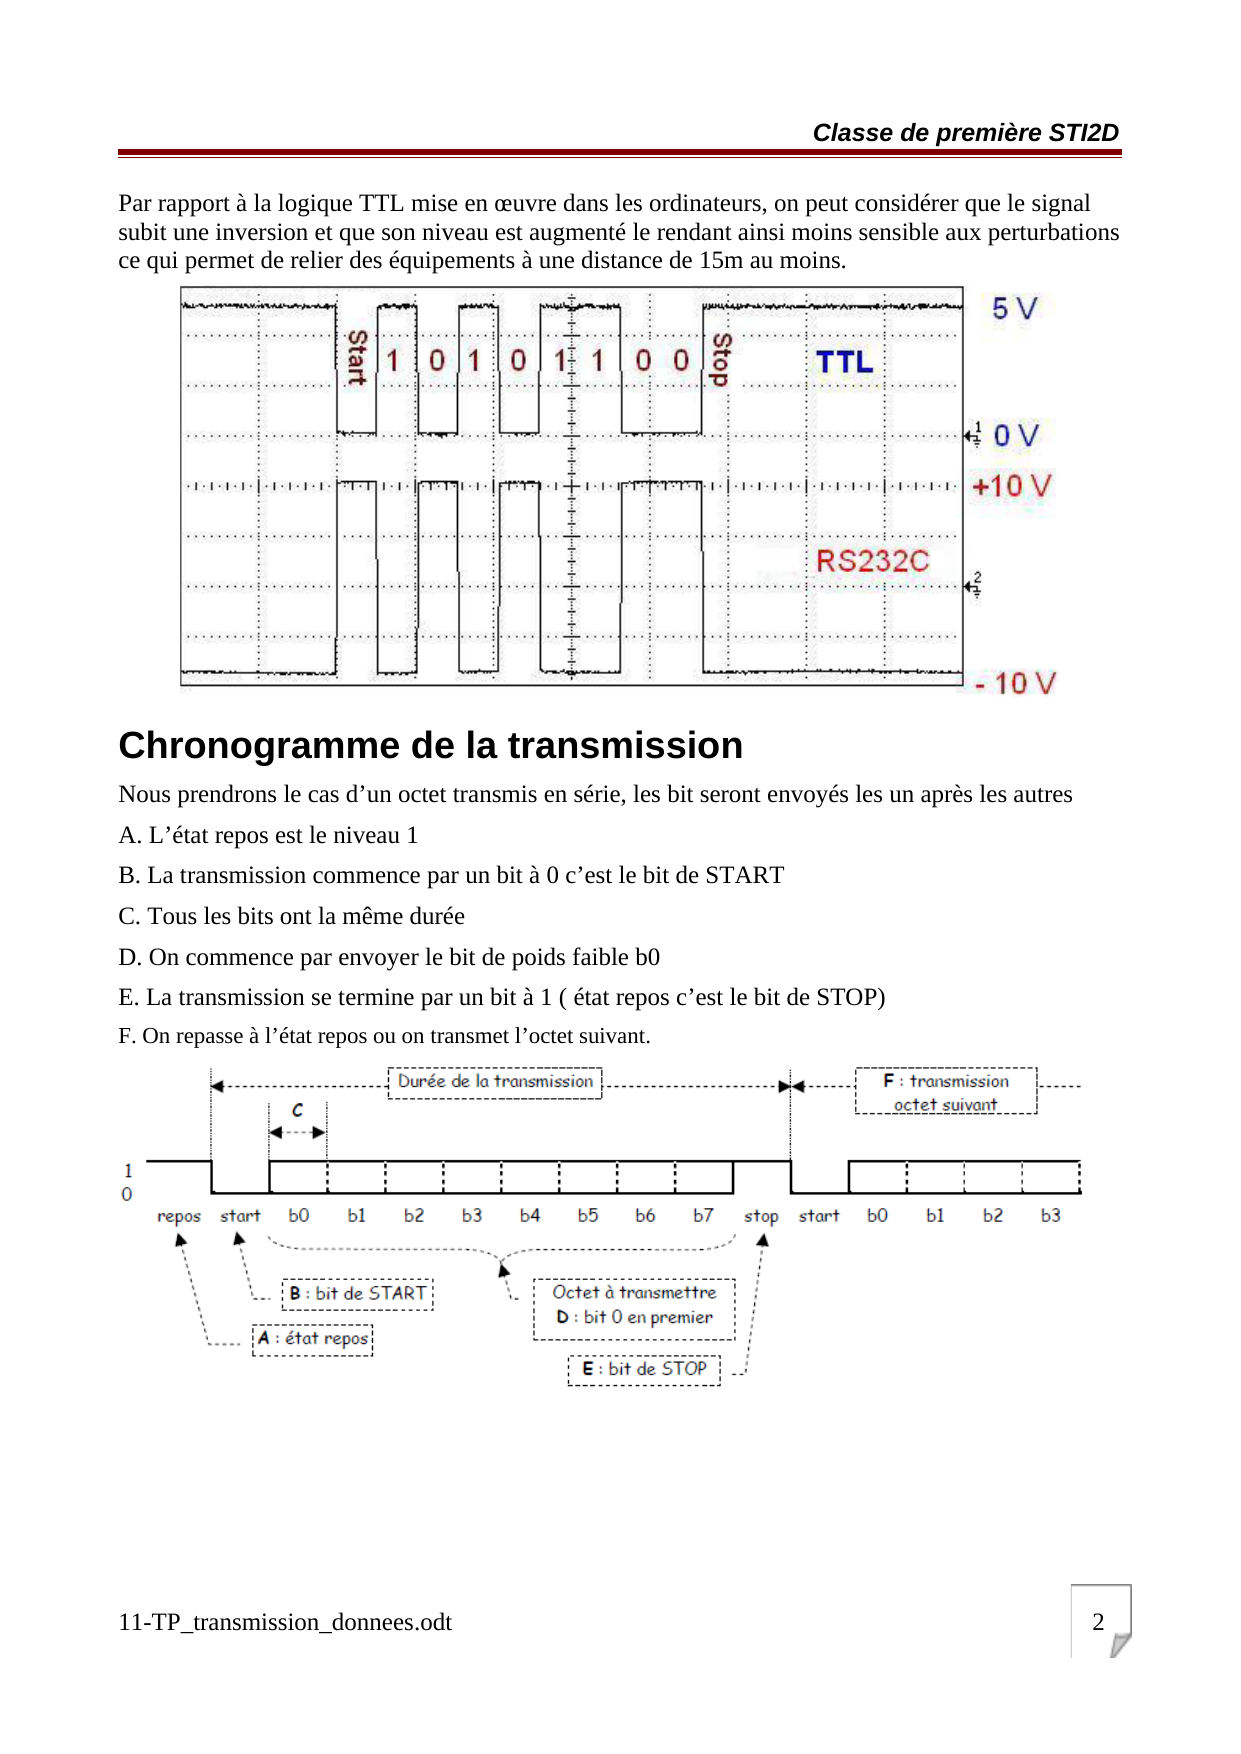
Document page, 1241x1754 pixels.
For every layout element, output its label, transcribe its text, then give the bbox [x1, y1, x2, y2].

text E. La transmission se termine par un bit à 1 ( état repos c’est le bit de STOP) [118, 982, 1122, 1011]
text Nous prendrons le cas d’un octet transmis en série, les bit seront envoyés les un après les autres [118, 779, 1122, 808]
subtitle Chronogramme de la transmission [118, 723, 1122, 767]
text B. La transmission commence par un bit à 0 c’est le bit de START [118, 861, 1122, 889]
text F. On repasse à l’état repos ou on transmet l’octet suivant. [118, 1023, 1122, 1049]
text A. L’état repos est le niveau 1 [118, 820, 1122, 849]
picture [180, 285, 1060, 699]
text D. On commence par envoyer le bit de poids faible b0 [118, 942, 1122, 970]
text Par rapport à la logique TTL mise en œuvre dans les ordinateurs, on peut considérer que le signal subit une inversion et que son niveau est augmenté le rendant ainsi moins sensible aux perturbations ce qui permet de relier des équipements à une distance de 15m au moins. [118, 188, 1122, 274]
picture [118, 1060, 1087, 1390]
text C. Tous les bits ont la même durée [118, 901, 1122, 930]
